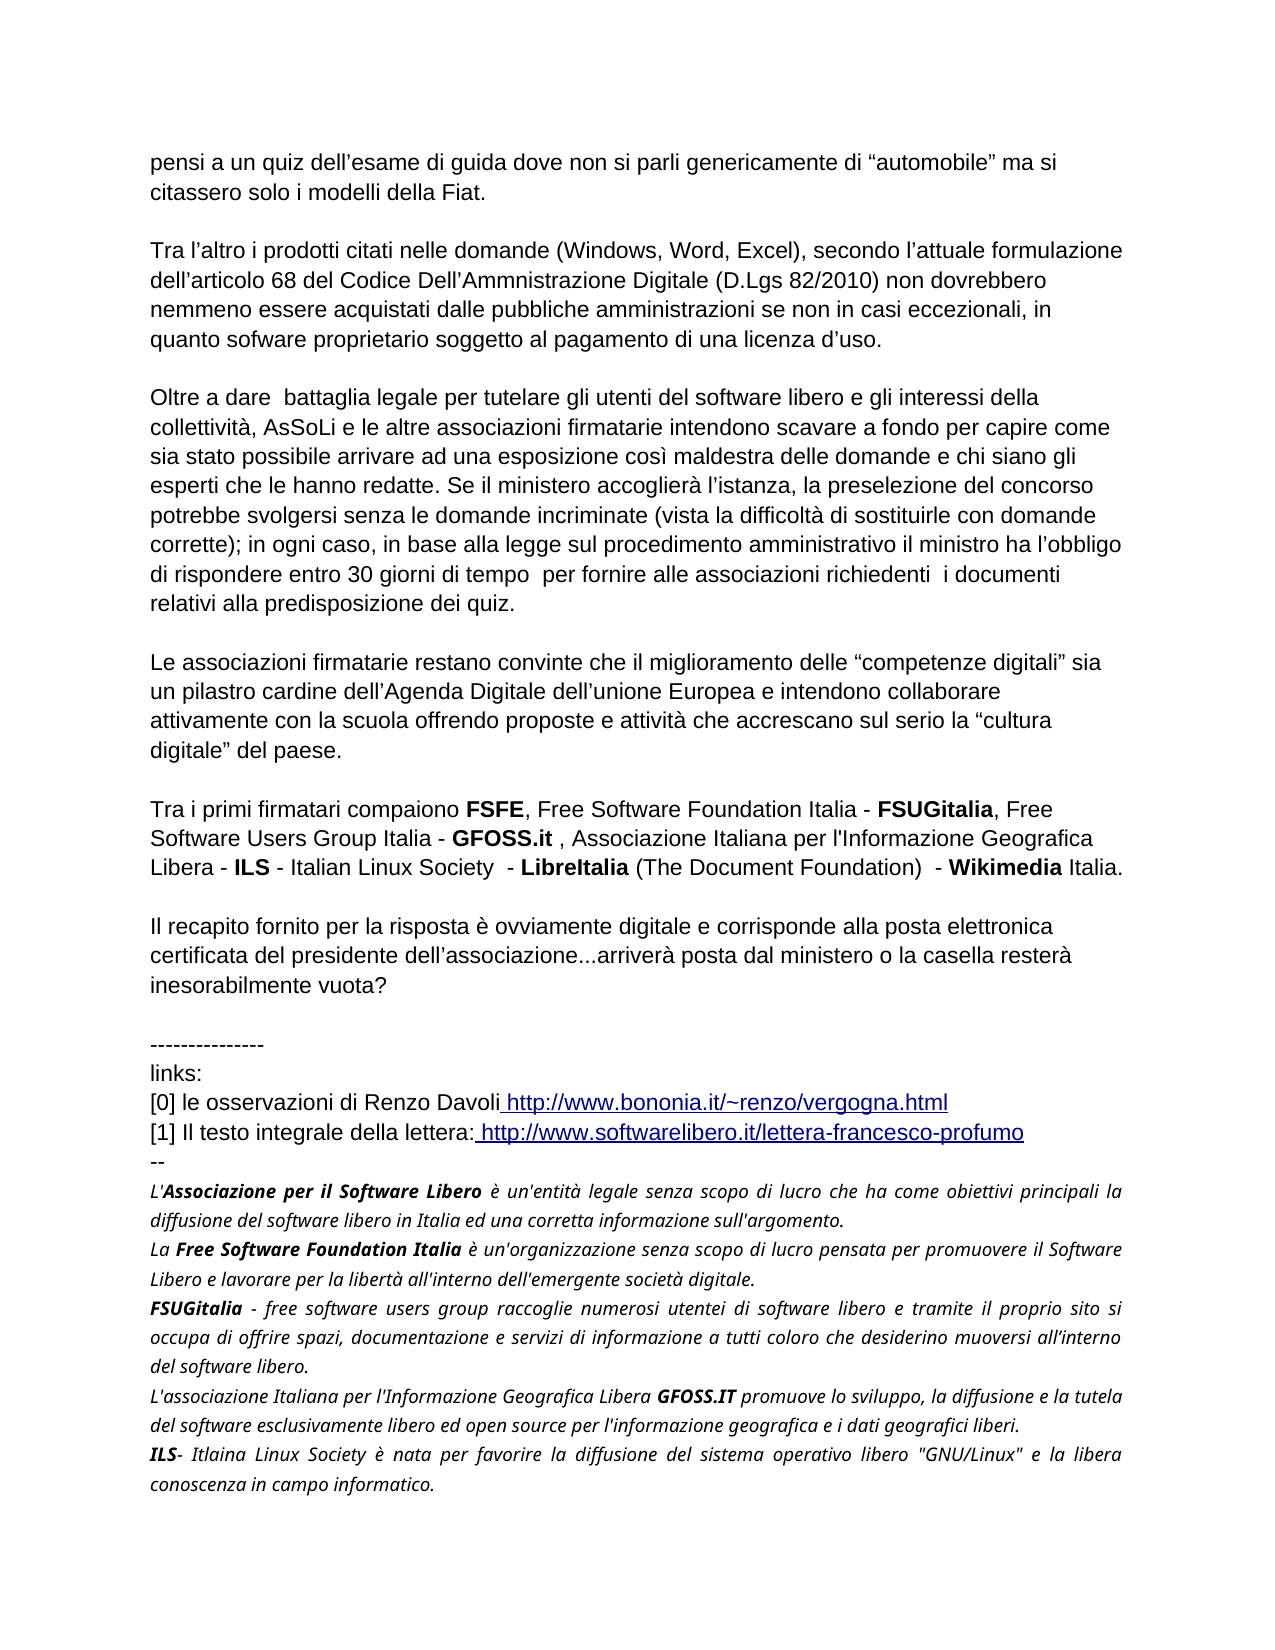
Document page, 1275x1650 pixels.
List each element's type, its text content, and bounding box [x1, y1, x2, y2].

text links: [150, 1061, 1125, 1086]
text ILS- Itlaina Linux Society è nata per favorire la diffusione del sistema operativo libero "GNU/Linux" e la libera conoscenza in campo informatico. [150, 1442, 1125, 1496]
text pensi a un quiz dell’esame di guida dove non si parli genericamente di “automobile” ma si citassero solo i modelli della Fiat. [150, 150, 1125, 205]
text [0] le osservazioni di Renzo Davoli http://www.bononia.it/~renzo/vergogna.html [150, 1090, 1125, 1116]
text Oltre a dare battaglia legale per tutelare gli utenti del software libero e gli interessi della collettività, AsSoLi e le altre associazioni firmatarie intendono scavare a fondo per capire come sia stato possibile arrivare ad una esposizione così maldestra delle domande e chi siano gli esperti che le hanno redatte. Se il ministero accoglierà l’istanza, la preselezione del concorso potrebbe svolgersi senza le domande incriminate (vista la difficoltà di sostituirle con domande corrette); in ogni caso, in base alla legge sul procedimento amministrativo il ministro ha l’obbligo di rispondere entro 30 giorni di tempo per fornire alle associazioni richiedenti i documenti relativi alla predisposizione dei quiz. [150, 385, 1125, 616]
text FSUGitalia - free software users group raccoglie numerosi utentei di software libero e tramite il proprio sito si occupa di offrire spazi, documentazione e servizi di informazione a tutti coloro che desiderino muoversi all’interno del software libero. [150, 1295, 1125, 1379]
text Tra l’altro i prodotti citati nelle domande (Windows, Word, Excel), secondo l’attuale formulazione dell’articolo 68 del Codice Dell’Ammnistrazione Digitale (D.Lgs 82/2010) non dovrebbero nemmeno essere acquistati dalle pubbliche amministrazioni se non in casi eccezionali, in quanto sofware proprietario soggetto al pagamento di una licenza d’uso. [150, 238, 1125, 352]
text Le associazioni firmatarie restano convinte che il miglioramento delle “competenze digitali” sia un pilastro cardine dell’Agenda Digitale dell’unione Europea e intendono collaborare attivamente con la scuola offrendo proposte e attività che accrescano sul serio la “cultura digitale” del paese. [150, 649, 1125, 763]
text [1] Il testo integrale della lettera: http://www.softwarelibero.it/lettera-francesco-profumo [150, 1119, 1125, 1145]
text L'associazione Italiana per l'Informazione Geografica Libera GFOSS.IT promuove lo sviluppo, la diffusione e la tutela del software esclusivamente libero ed open source per l'informazione geografica e i dati geografici liberi. [150, 1383, 1125, 1438]
text Il recapito fornito per la risposta è ovviamente digitale e corrisponde alla posta elettronica certificata del presidente dell’associazione...arriverà posta dal ministero o la casella resterà inesorabilmente vuota? [150, 914, 1125, 998]
text -- [150, 1149, 1125, 1174]
text La Free Software Foundation Italia è un'organizzazione senza scopo di lucro pensata per promuovere il Software Libero e lavorare per la libertà all'interno dell'emergente società digitale. [150, 1237, 1125, 1291]
text L'Associazione per il Software Libero è un'entità legale senza scopo di lucro che ha come obiettivi principali la diffusione del software libero in Italia ed una corretta informazione sull'argomento. [150, 1178, 1125, 1233]
text Tra i primi firmatari compaiono FSFE, Free Software Foundation Italia - FSUGitalia, Free Software Users Group Italia - GFOSS.it , Associazione Italiana per l'Informazione Geografica Libera - ILS - Italian Linux Society - LibreItalia (The Document Foundation) - Wikimedia Italia. [150, 796, 1125, 881]
text --------------- [150, 1031, 1125, 1057]
